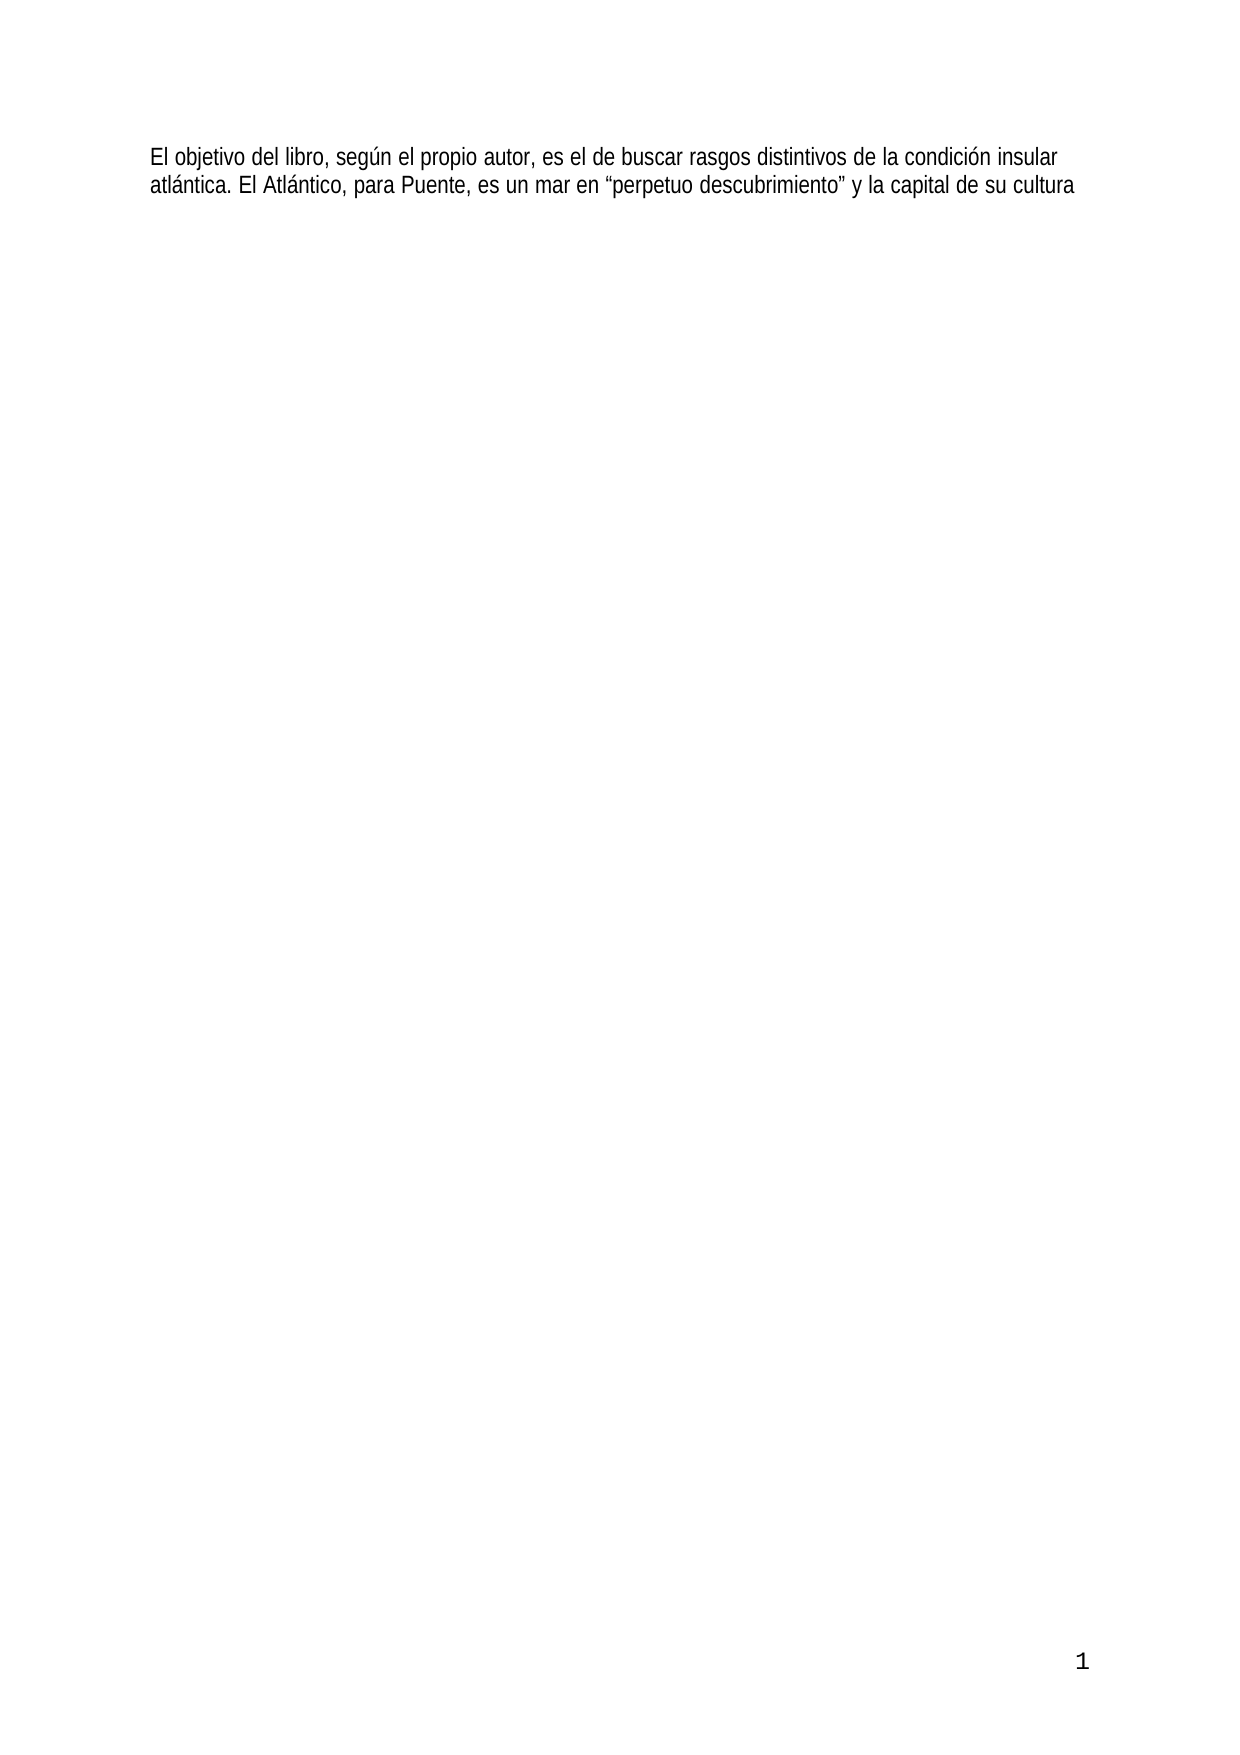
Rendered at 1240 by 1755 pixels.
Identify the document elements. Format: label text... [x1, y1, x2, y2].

text El objetivo del libro, según el propio autor, es el de buscar rasgos distintivos de la condición insular atlántica. El Atlántico, para Puente, es un mar en “perpetuo descubrimiento” y la capital de su cultura [150, 142, 1090, 199]
